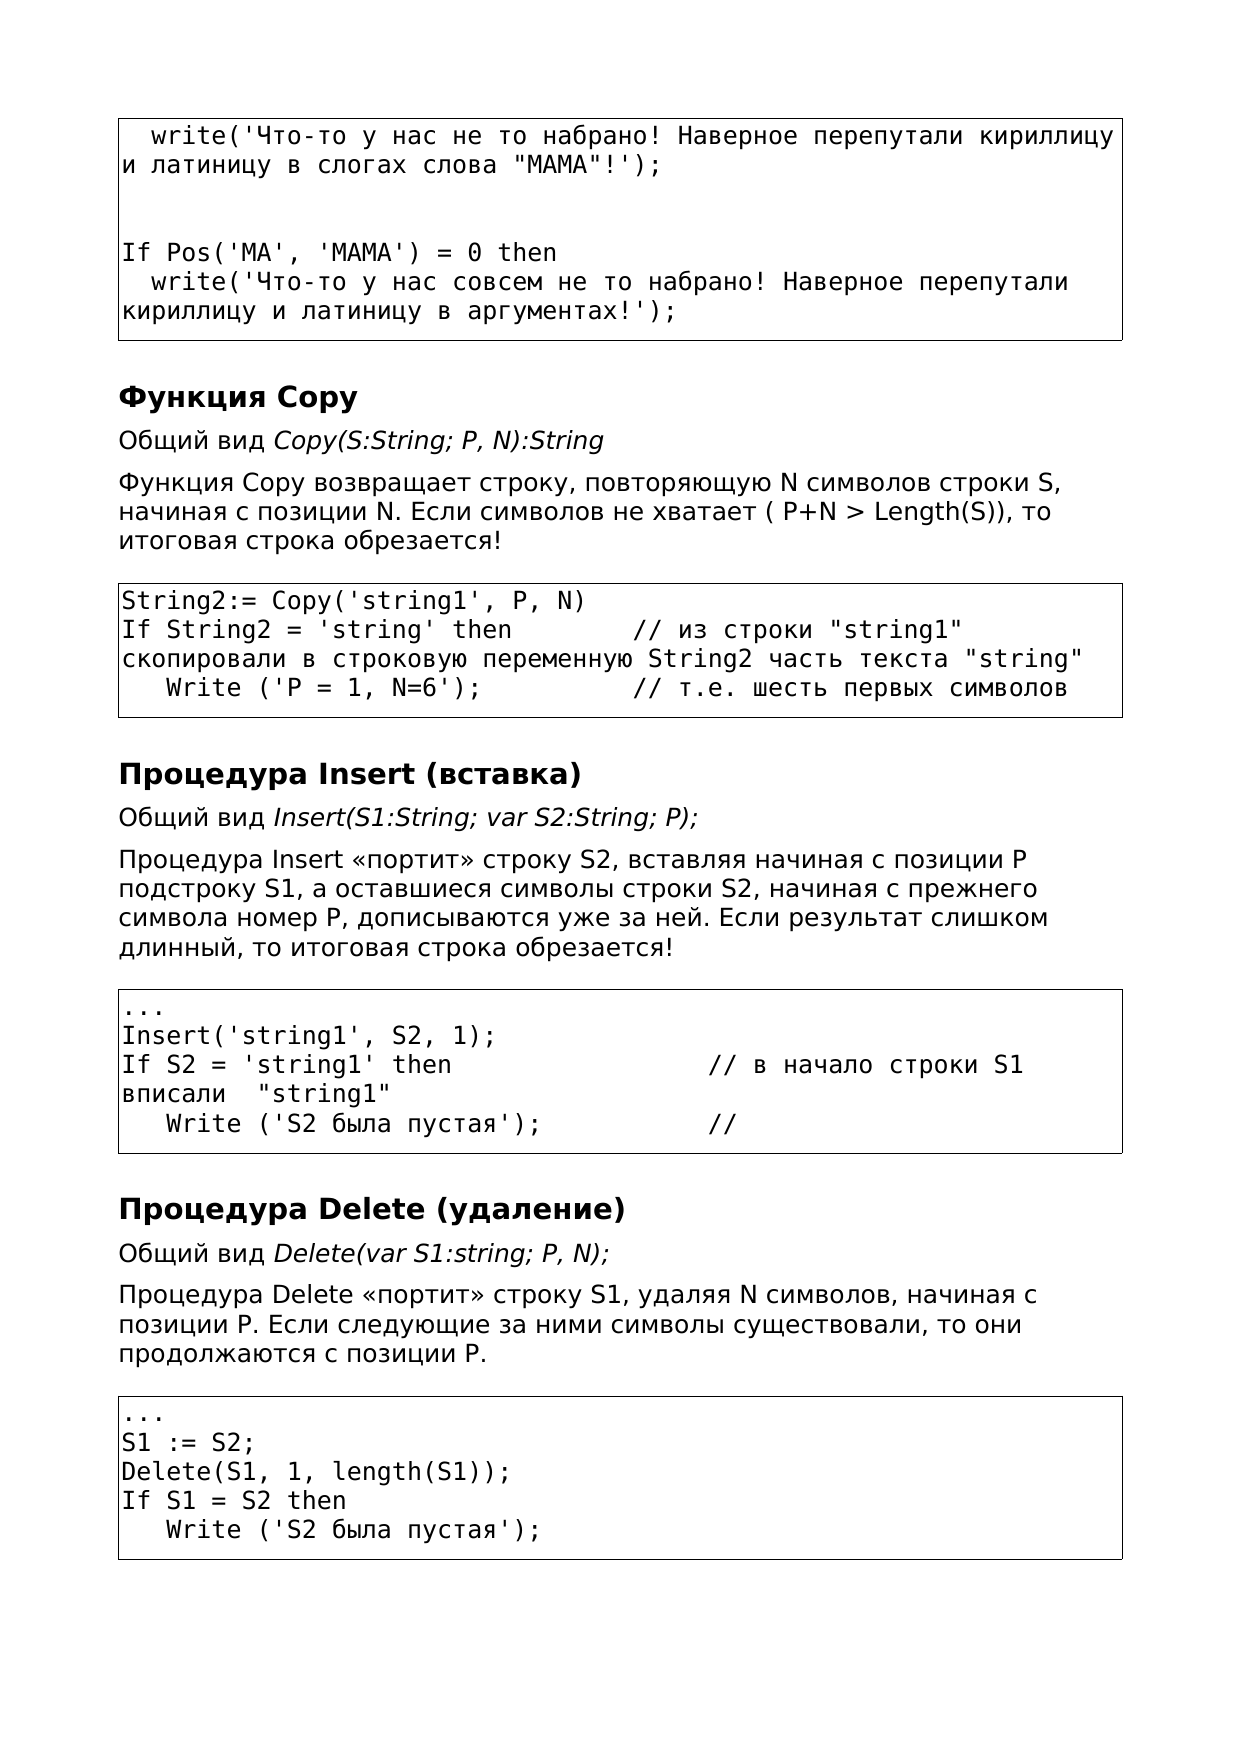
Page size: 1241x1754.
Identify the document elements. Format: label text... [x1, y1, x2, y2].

text Общий вид Delete(var S1:string; P, N); [118, 1239, 1122, 1268]
text Процедура Delete «портит» строку S1, удаляя N символов, начиная с позиции P. Если следующие за ними символы существовали, то они продолжаются с позиции P. [118, 1281, 1122, 1368]
subtitle Процедура Insert (вставка) [118, 757, 1122, 791]
table_header String2:= Copy('string1', P, N) If String2 = 'string' then // из строки "string1" скопировали в строковую переменную String2 часть текста "string" Write ('P = 1, N=6'); // т.е. шесть первых символов [119, 584, 1122, 717]
table_header ... Insert('string1', S2, 1); If S2 = 'string1' then // в начало строки S1 вписали "string1" Write ('S2 была пустая'); // [119, 990, 1122, 1153]
text Функция Copy возвращает строку, повторяющую N символов строки S, начиная с позиции N. Если символов не хватает ( P+N > Length(S)), то итоговая строка обрезается! [118, 468, 1122, 556]
text Общий вид Copy(S:String; P, N):String [118, 426, 1122, 456]
table_header write('Что-то у нас не то набрано! Наверное перепутали кириллицу и латиницу в слогах слова "MAMA"!'); If Pos('MA', 'MAMA') = 0 then write('Что-то у нас совсем не то набрано! Наверное перепутали кириллицу и латиницу в аргументах!'); [119, 119, 1122, 340]
subtitle Процедура Delete (удаление) [118, 1193, 1122, 1227]
table_header ... S1 := S2; Delete(S1, 1, length(S1)); If S1 = S2 then Write ('S2 была пустая'); [119, 1397, 1122, 1559]
subtitle Функция Copy [118, 380, 1122, 414]
text Общий вид Insert(S1:String; var S2:String; P); [118, 803, 1122, 833]
text Процедура Insert «портит» строку S2, вставляя начиная с позиции P подстроку S1, а оставшиеся символы строки S2, начиная с прежнего символа номер P, дописываются уже за ней. Если результат слишком длинный, то итоговая строка обрезается! [118, 845, 1122, 962]
